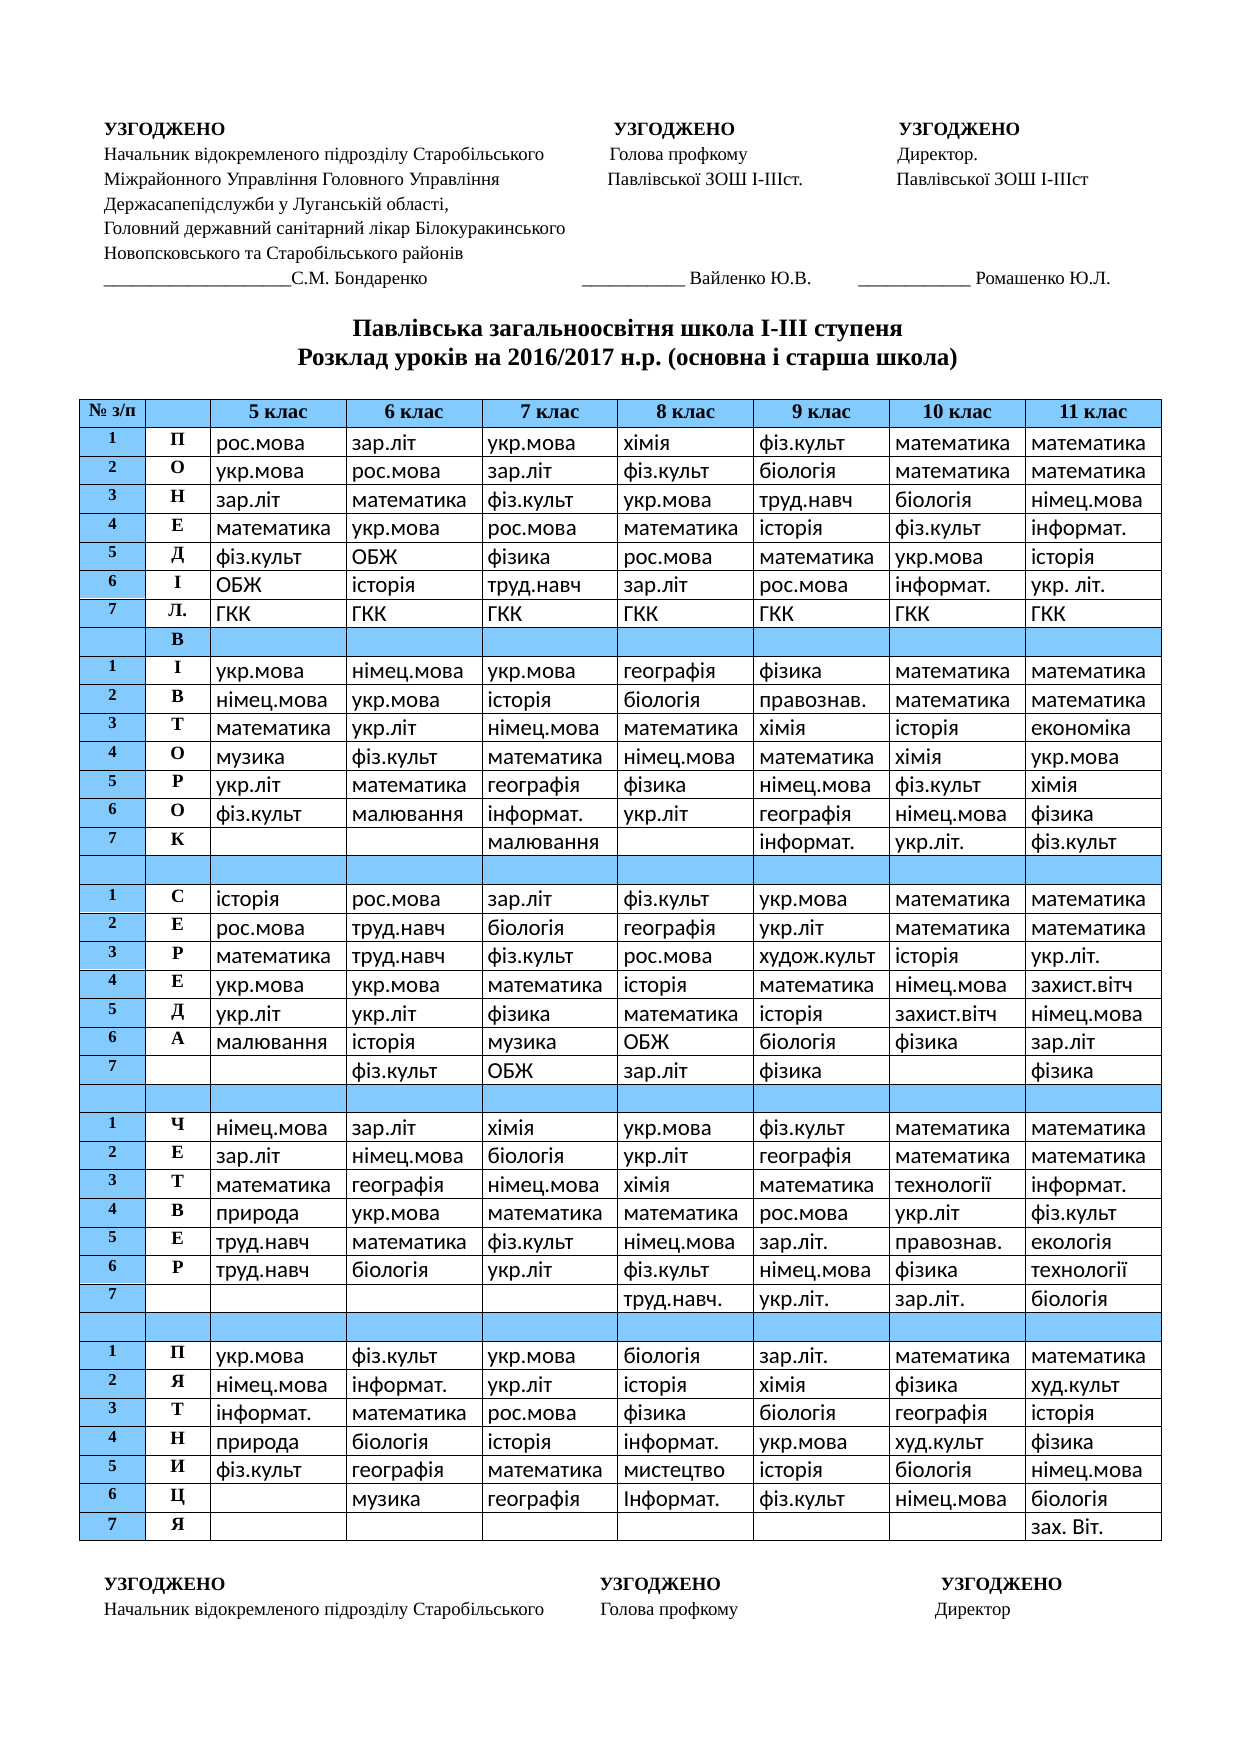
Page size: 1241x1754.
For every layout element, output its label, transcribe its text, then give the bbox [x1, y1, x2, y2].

table_cell фізика [890, 1028, 1025, 1055]
table_cell фізика [754, 1056, 889, 1084]
table_cell 1 [80, 1113, 145, 1141]
table_cell [146, 856, 210, 884]
table_cell німец.мова [211, 685, 346, 713]
table_cell 4 [80, 1199, 145, 1226]
table_cell рос.мова [618, 942, 753, 969]
table_cell математика [211, 1170, 346, 1198]
table_cell музика [211, 742, 346, 770]
table_cell В [146, 685, 210, 713]
table_cell Н [146, 485, 210, 513]
table_cell [754, 1513, 889, 1540]
table_cell історія [347, 571, 482, 598]
table_cell рос.мова [618, 543, 753, 570]
table_cell математика [1026, 1142, 1161, 1169]
table_cell укр.мова [1026, 742, 1161, 770]
table_cell географія [347, 1456, 482, 1483]
table_cell фіз.культ [618, 885, 753, 912]
table_cell зар.літ [211, 1142, 346, 1169]
table_cell 5 [80, 1456, 145, 1483]
table_cell укр. літ. [1026, 571, 1161, 598]
table_cell Е [146, 1142, 210, 1169]
table_cell [890, 628, 1025, 656]
table_cell [1026, 1085, 1161, 1112]
table_cell Е [146, 514, 210, 541]
table_cell [483, 1313, 617, 1341]
table_cell історія [347, 1028, 482, 1055]
table_header 7 клас [483, 400, 617, 427]
table_cell історія [890, 942, 1025, 969]
table_cell 4 [80, 1427, 145, 1455]
table_cell математика [483, 742, 617, 770]
table_cell фіз.культ [347, 742, 482, 770]
table_cell [146, 1313, 210, 1341]
table_cell худож.культ [754, 942, 889, 969]
table_cell зар.літ [211, 485, 346, 513]
table_cell історія [754, 1456, 889, 1483]
table_cell фіз.культ [483, 1228, 617, 1255]
table_cell 2 [80, 457, 145, 484]
table_cell укр.мова [347, 685, 482, 713]
table_cell музика [483, 1028, 617, 1055]
table_cell Ч [146, 1113, 210, 1141]
table_cell правознав. [890, 1228, 1025, 1255]
table_cell укр.літ [618, 1142, 753, 1169]
table_cell Н [146, 1427, 210, 1455]
table_cell [347, 1313, 482, 1341]
table_cell зар.літ. [890, 1285, 1025, 1312]
table_cell 3 [80, 714, 145, 741]
table_cell [80, 1313, 145, 1341]
table_cell труд.навч. [618, 1285, 753, 1312]
table_cell [80, 1085, 145, 1112]
table_cell укр.мова [211, 971, 346, 998]
table_cell труд.навч [347, 914, 482, 941]
table_cell [890, 1513, 1025, 1540]
table_cell 7 [80, 600, 145, 627]
table_cell Е [146, 971, 210, 998]
table_cell біологія [618, 1342, 753, 1369]
text Новопсковського та Старобільського районів [103, 242, 1152, 264]
text УЗГОДЖЕНО УЗГОДЖЕНО УЗГОДЖЕНО [103, 1573, 1152, 1595]
table_cell укр.літ [347, 999, 482, 1027]
table_cell математика [211, 942, 346, 969]
table_cell [211, 856, 346, 884]
table_cell [618, 828, 753, 855]
table_cell 2 [80, 914, 145, 941]
table_header 8 клас [618, 400, 753, 427]
table_cell інформат. [618, 1427, 753, 1455]
table_cell німец.мова [483, 714, 617, 741]
table_cell історія [754, 999, 889, 1027]
table_cell 5 [80, 1228, 145, 1255]
table_cell фіз.культ [347, 1056, 482, 1084]
text Міжрайонного Управління Головного Управління Павлівської ЗОШ I-IIIст. Павлівської ЗОШ I-IIIст [103, 168, 1152, 189]
table_cell [211, 1513, 346, 1540]
table_cell худ.культ [890, 1427, 1025, 1455]
table_cell труд.навч [347, 942, 482, 969]
table_cell математика [618, 714, 753, 741]
table_cell Ц [146, 1484, 210, 1512]
table_cell рос.мова [754, 1199, 889, 1226]
table_cell німец.мова [754, 1256, 889, 1283]
table_cell укр.літ. [890, 828, 1025, 855]
table_cell 7 [80, 1513, 145, 1540]
table_cell інформат. [890, 571, 1025, 598]
table_cell укр.мова [754, 885, 889, 912]
table_cell німец.мова [347, 1142, 482, 1169]
table_cell рос.мова [347, 457, 482, 484]
table_cell німец.мова [754, 771, 889, 798]
table_cell біологія [1026, 1285, 1161, 1312]
table_cell 1 [80, 1342, 145, 1369]
table_cell укр.мова [211, 657, 346, 684]
table_cell малювання [211, 1028, 346, 1055]
table_cell 3 [80, 1170, 145, 1198]
table_cell географія [618, 657, 753, 684]
table_cell хімія [890, 742, 1025, 770]
table_cell захист.вітч [1026, 971, 1161, 998]
table_cell історія [618, 1370, 753, 1398]
table_header [146, 400, 210, 427]
table_cell математика [1026, 657, 1161, 684]
table_cell екологія [1026, 1228, 1161, 1255]
table_cell географія [483, 771, 617, 798]
table_cell математика [618, 999, 753, 1027]
table_cell П [146, 428, 210, 456]
table_cell [211, 1484, 346, 1512]
table_cell фіз.культ [211, 543, 346, 570]
table_cell зар.літ [347, 428, 482, 456]
table_cell 2 [80, 1370, 145, 1398]
table_cell 2 [80, 685, 145, 713]
table_cell 1 [80, 428, 145, 456]
table_cell ГКК [890, 600, 1025, 627]
table_cell фіз.культ [618, 457, 753, 484]
table_cell Д [146, 999, 210, 1027]
table_cell [1026, 628, 1161, 656]
table_cell 3 [80, 485, 145, 513]
table_cell німец.мова [483, 1170, 617, 1198]
table_cell зар.літ [1026, 1028, 1161, 1055]
table_cell математика [890, 685, 1025, 713]
table_cell історія [618, 971, 753, 998]
table_cell укр.мова [618, 485, 753, 513]
table_cell рос.мова [211, 428, 346, 456]
table_cell фізика [483, 543, 617, 570]
table_cell математика [890, 914, 1025, 941]
table_cell математика [890, 428, 1025, 456]
table_cell німец.мова [211, 1113, 346, 1141]
table_cell укр.мова [483, 428, 617, 456]
table_cell [890, 856, 1025, 884]
table_cell фізика [1026, 1056, 1161, 1084]
table_cell математика [1026, 885, 1161, 912]
table_cell ОБЖ [618, 1028, 753, 1055]
table_cell математика [890, 457, 1025, 484]
table_cell ГКК [483, 600, 617, 627]
table_cell історія [483, 1427, 617, 1455]
text Начальник відокремленого підрозділу Старобільського Голова профкому Директор [103, 1598, 1152, 1619]
table_cell Е [146, 1228, 210, 1255]
table_cell біологія [483, 914, 617, 941]
table_cell [618, 856, 753, 884]
table_cell [146, 1085, 210, 1112]
table_cell історія [1026, 1399, 1161, 1426]
table_cell И [146, 1456, 210, 1483]
table_cell мистецтво [618, 1456, 753, 1483]
table_cell 5 [80, 999, 145, 1027]
table_cell [618, 1513, 753, 1540]
table_cell рос.мова [483, 514, 617, 541]
table_cell географія [890, 1399, 1025, 1426]
table_header № з/п [80, 400, 145, 427]
table_cell [347, 828, 482, 855]
table_cell малювання [347, 799, 482, 827]
table_cell хімія [483, 1113, 617, 1141]
table_cell укр.літ [483, 1370, 617, 1398]
table_cell Т [146, 1399, 210, 1426]
text ____________________С.М. Бондаренко ___________ Вайленко Ю.В. ____________ Ромашенко Ю.Л. [103, 267, 1152, 288]
table_cell біологія [1026, 1484, 1161, 1512]
table_cell ГКК [211, 600, 346, 627]
table_cell укр.мова [211, 1342, 346, 1369]
table_cell укр.літ [211, 999, 346, 1027]
table_cell В [146, 628, 210, 656]
table_cell труд.навч [483, 571, 617, 598]
table_cell фіз.культ [754, 428, 889, 456]
text Начальник відокремленого підрозділу Старобільського Голова профкому Директор. [103, 143, 1152, 164]
table_cell труд.навч [211, 1228, 346, 1255]
table_cell укр.мова [618, 1113, 753, 1141]
table_cell укр.літ [347, 714, 482, 741]
table_cell [618, 1313, 753, 1341]
table_cell математика [754, 543, 889, 570]
table_cell зар.літ. [754, 1228, 889, 1255]
table_cell німец.мова [890, 971, 1025, 998]
table_cell ГКК [347, 600, 482, 627]
table_cell 5 [80, 771, 145, 798]
table_cell математика [347, 485, 482, 513]
table_cell укр.літ. [754, 1285, 889, 1312]
table_cell географія [483, 1484, 617, 1512]
table_cell географія [347, 1170, 482, 1198]
table_cell [483, 628, 617, 656]
table_cell [1026, 856, 1161, 884]
table_cell О [146, 742, 210, 770]
table_cell Т [146, 1170, 210, 1198]
table_cell математика [618, 1199, 753, 1226]
table_cell музика [347, 1484, 482, 1512]
table_cell 6 [80, 571, 145, 598]
table_cell [211, 828, 346, 855]
table_cell [80, 856, 145, 884]
table_cell [618, 1085, 753, 1112]
table_cell інформат. [483, 799, 617, 827]
table_cell Р [146, 1256, 210, 1283]
table_cell рос.мова [211, 914, 346, 941]
table_cell біологія [754, 1399, 889, 1426]
table_cell математика [1026, 457, 1161, 484]
table_cell фіз.культ [211, 799, 346, 827]
table_cell 4 [80, 742, 145, 770]
table_cell І [146, 657, 210, 684]
table_cell Інформат. [618, 1484, 753, 1512]
table_cell біологія [347, 1427, 482, 1455]
table_cell біологія [754, 457, 889, 484]
table_cell [754, 1313, 889, 1341]
table_cell зар.літ [483, 457, 617, 484]
table_cell правознав. [754, 685, 889, 713]
table_cell [618, 628, 753, 656]
table_cell німец.мова [890, 799, 1025, 827]
table_cell географія [754, 799, 889, 827]
table_cell 3 [80, 942, 145, 969]
table_cell 4 [80, 971, 145, 998]
table_cell фіз.культ [1026, 828, 1161, 855]
table_cell зар.літ [347, 1113, 482, 1141]
table_cell [890, 1313, 1025, 1341]
table_cell ГКК [1026, 600, 1161, 627]
table_cell фіз.культ [483, 485, 617, 513]
table_cell 7 [80, 1285, 145, 1312]
table_cell німец.мова [618, 742, 753, 770]
table_cell фізика [483, 999, 617, 1027]
table_cell математика [347, 771, 482, 798]
table_cell Л. [146, 600, 210, 627]
table_cell математика [890, 885, 1025, 912]
table_cell [347, 628, 482, 656]
table_cell 1 [80, 885, 145, 912]
table_cell [211, 1085, 346, 1112]
table_cell математика [754, 742, 889, 770]
table_header 10 клас [890, 400, 1025, 427]
table_cell інформат. [211, 1399, 346, 1426]
table_cell 7 [80, 1056, 145, 1084]
table_cell 7 [80, 828, 145, 855]
table_cell укр.мова [890, 543, 1025, 570]
table_cell хімія [754, 714, 889, 741]
table_cell укр.мова [211, 457, 346, 484]
table_cell математика [1026, 1342, 1161, 1369]
table_cell [754, 628, 889, 656]
table_cell [347, 856, 482, 884]
table_cell 6 [80, 1256, 145, 1283]
text Головний державний санітарний лікар Білокуракинського [103, 217, 1152, 239]
table_cell історія [754, 514, 889, 541]
table_cell [347, 1085, 482, 1112]
table_cell математика [890, 1142, 1025, 1169]
table_cell [211, 1313, 346, 1341]
table_cell німец.мова [618, 1228, 753, 1255]
table_cell 5 [80, 543, 145, 570]
table_cell біологія [618, 685, 753, 713]
table_cell укр.мова [347, 1199, 482, 1226]
table_cell фізика [618, 1399, 753, 1426]
text УЗГОДЖЕНО УЗГОДЖЕНО УЗГОДЖЕНО [103, 118, 1152, 140]
table_cell ОБЖ [211, 571, 346, 598]
table_cell Я [146, 1370, 210, 1398]
table_cell математика [1026, 428, 1161, 456]
table_cell [347, 1285, 482, 1312]
table_cell фіз.культ [1026, 1199, 1161, 1226]
table_cell математика [347, 1399, 482, 1426]
table_cell природа [211, 1199, 346, 1226]
text Держасапепідслужби у Луганській області, [103, 192, 1152, 214]
table_cell рос.мова [483, 1399, 617, 1426]
table_cell інформат. [1026, 514, 1161, 541]
table_cell фізика [618, 771, 753, 798]
table_cell фізика [1026, 799, 1161, 827]
table_cell [483, 1085, 617, 1112]
table_cell фіз.культ [754, 1484, 889, 1512]
table_cell 6 [80, 1484, 145, 1512]
table_cell хімія [754, 1370, 889, 1398]
table_cell фіз.культ [890, 771, 1025, 798]
table_cell історія [890, 714, 1025, 741]
table_cell О [146, 457, 210, 484]
table_cell 4 [80, 514, 145, 541]
table_cell математика [890, 1342, 1025, 1369]
table_cell математика [1026, 914, 1161, 941]
table_cell математика [1026, 685, 1161, 713]
table_cell захист.вітч [890, 999, 1025, 1027]
table_cell малювання [483, 828, 617, 855]
table_cell укр.літ [618, 799, 753, 827]
table_cell німец.мова [890, 1484, 1025, 1512]
table_cell укр.літ [211, 771, 346, 798]
text Павлівська загальноосвітня школа І-ІІІ ступеня [103, 313, 1152, 342]
table_cell математика [618, 514, 753, 541]
table_cell географія [618, 914, 753, 941]
table_cell фіз.культ [211, 1456, 346, 1483]
table_cell [211, 1285, 346, 1312]
table_cell німец.мова [347, 657, 482, 684]
table_cell труд.навч [754, 485, 889, 513]
table_cell Д [146, 543, 210, 570]
table_cell худ.культ [1026, 1370, 1161, 1398]
table_cell біологія [483, 1142, 617, 1169]
table_cell Т [146, 714, 210, 741]
table_cell Я [146, 1513, 210, 1540]
table_cell біологія [754, 1028, 889, 1055]
table_cell математика [754, 1170, 889, 1198]
table_cell математика [1026, 1113, 1161, 1141]
table_cell інформат. [754, 828, 889, 855]
table_cell ОБЖ [347, 543, 482, 570]
table_cell укр.мова [483, 657, 617, 684]
table_header 11 клас [1026, 400, 1161, 427]
table_cell [146, 1056, 210, 1084]
table_cell Р [146, 771, 210, 798]
table_cell Е [146, 914, 210, 941]
table_cell укр.літ. [1026, 942, 1161, 969]
table_cell [211, 628, 346, 656]
table_cell математика [483, 971, 617, 998]
table_cell зар.літ. [754, 1342, 889, 1369]
table_cell математика [211, 514, 346, 541]
table_cell [754, 1085, 889, 1112]
table_cell В [146, 1199, 210, 1226]
table_cell І [146, 571, 210, 598]
table_cell біологія [890, 485, 1025, 513]
table_cell математика [754, 971, 889, 998]
table_cell хімія [618, 428, 753, 456]
table_cell математика [211, 714, 346, 741]
table_cell [890, 1056, 1025, 1084]
table_cell рос.мова [347, 885, 482, 912]
table_cell фіз.культ [754, 1113, 889, 1141]
table_cell історія [1026, 543, 1161, 570]
table_cell [1026, 1313, 1161, 1341]
table_header 9 клас [754, 400, 889, 427]
table_cell математика [483, 1199, 617, 1226]
table_cell німец.мова [1026, 485, 1161, 513]
table_cell [890, 1085, 1025, 1112]
table_cell хімія [1026, 771, 1161, 798]
table_cell технології [890, 1170, 1025, 1198]
table_cell С [146, 885, 210, 912]
table_cell [754, 856, 889, 884]
table_cell ГКК [754, 600, 889, 627]
table_cell біологія [347, 1256, 482, 1283]
table_cell 3 [80, 1399, 145, 1426]
table_cell німец.мова [1026, 1456, 1161, 1483]
table_cell 6 [80, 1028, 145, 1055]
table_cell 6 [80, 799, 145, 827]
table_cell хімія [618, 1170, 753, 1198]
table_cell [146, 1285, 210, 1312]
table_cell зах. Віт. [1026, 1513, 1161, 1540]
table_cell фізика [890, 1256, 1025, 1283]
table_cell [347, 1513, 482, 1540]
table_cell 2 [80, 1142, 145, 1169]
table_cell О [146, 799, 210, 827]
table_cell укр.мова [483, 1342, 617, 1369]
table_cell інформат. [347, 1370, 482, 1398]
table_cell [483, 856, 617, 884]
table_cell труд.навч [211, 1256, 346, 1283]
table_header 6 клас [347, 400, 482, 427]
table_cell ОБЖ [483, 1056, 617, 1084]
table_cell 1 [80, 657, 145, 684]
table_cell німец.мова [1026, 999, 1161, 1027]
table_cell математика [890, 657, 1025, 684]
table_cell фіз.культ [347, 1342, 482, 1369]
table_cell К [146, 828, 210, 855]
table_cell географія [754, 1142, 889, 1169]
table_cell Р [146, 942, 210, 969]
table_cell [483, 1285, 617, 1312]
table_cell зар.літ [618, 1056, 753, 1084]
table_cell фіз.культ [890, 514, 1025, 541]
table_header 5 клас [211, 400, 346, 427]
table_cell фізика [1026, 1427, 1161, 1455]
table_cell укр.літ [890, 1199, 1025, 1226]
table_cell зар.літ [483, 885, 617, 912]
table_cell зар.літ [618, 571, 753, 598]
table_cell математика [483, 1456, 617, 1483]
table_cell укр.мова [754, 1427, 889, 1455]
table_cell [80, 628, 145, 656]
table_cell німец.мова [211, 1370, 346, 1398]
table_cell укр.мова [347, 971, 482, 998]
table_cell фізика [890, 1370, 1025, 1398]
text Розклад уроків на 2016/2017 н.р. (основна і старша школа) [103, 342, 1152, 371]
table_cell П [146, 1342, 210, 1369]
table_cell математика [347, 1228, 482, 1255]
table_cell історія [211, 885, 346, 912]
table_cell біологія [890, 1456, 1025, 1483]
table_cell історія [483, 685, 617, 713]
table_cell А [146, 1028, 210, 1055]
table_cell фіз.культ [483, 942, 617, 969]
table_cell укр.літ [483, 1256, 617, 1283]
table_cell фіз.культ [618, 1256, 753, 1283]
table_cell [211, 1056, 346, 1084]
table_cell [483, 1513, 617, 1540]
table_cell рос.мова [754, 571, 889, 598]
table_cell інформат. [1026, 1170, 1161, 1198]
table_cell ГКК [618, 600, 753, 627]
table_cell технології [1026, 1256, 1161, 1283]
table_cell фізика [754, 657, 889, 684]
table_cell математика [890, 1113, 1025, 1141]
table_cell природа [211, 1427, 346, 1455]
table_cell економіка [1026, 714, 1161, 741]
table_cell укр.літ [754, 914, 889, 941]
table_cell укр.мова [347, 514, 482, 541]
